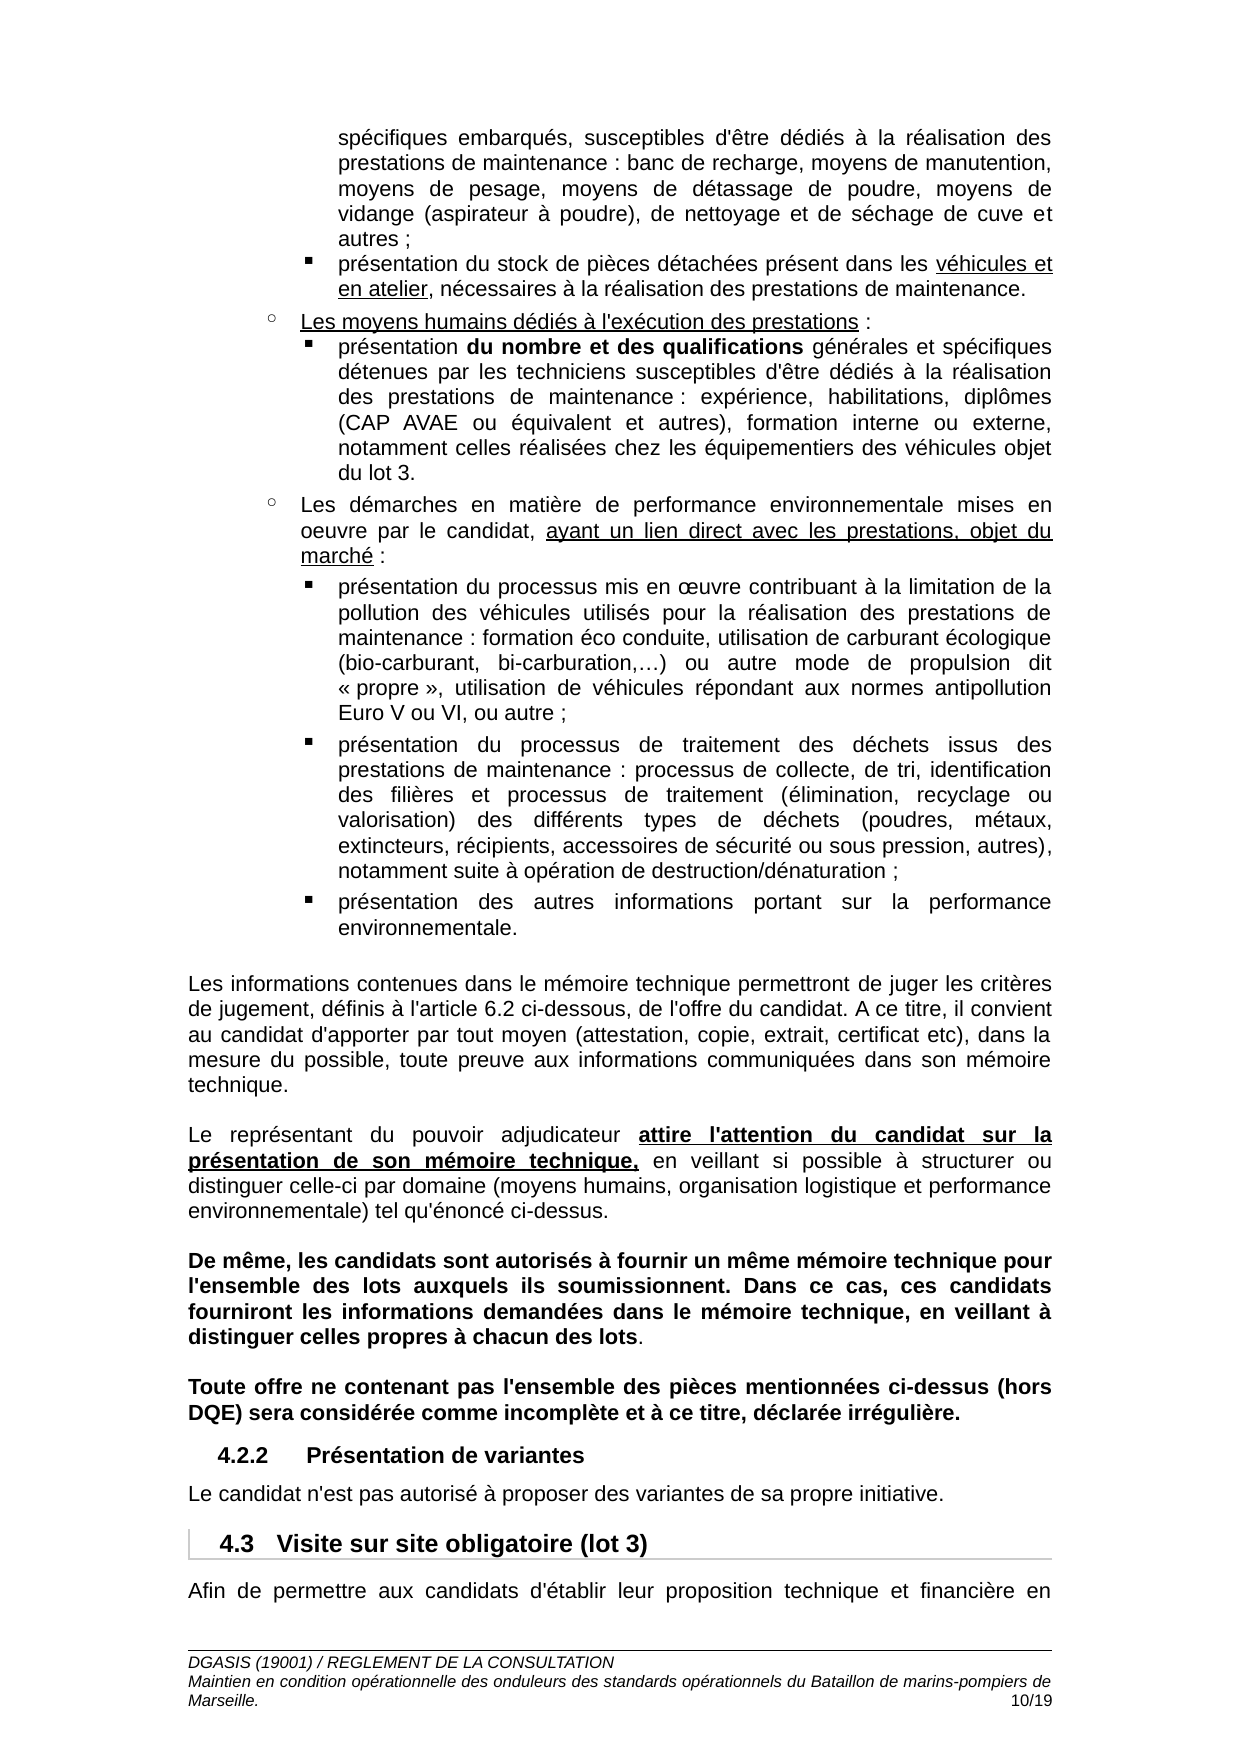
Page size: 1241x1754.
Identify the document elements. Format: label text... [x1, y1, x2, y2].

list spécifiques embarqués, susceptibles d'être dédiés à la réalisation des prestations de maintenance : banc de recharge, moyens de manutention, moyens de pesage, moyens de détassage de poudre, moyens de vidange (aspirateur à poudre), de nettoyage et de séchage de cuve et autres ; [300, 125, 1052, 251]
list présentation du nombre et des qualifications générales et spécifiques détenues par les techniciens susceptibles d'être dédiés à la réalisation des prestations de maintenance : expérience, habilitations, diplômes (CAP AVAE ou équivalent et autres), formation interne ou externe, notamment celles réalisées chez les équipementiers des véhicules objet du lot 3. [300, 334, 1052, 485]
subtitle Visite sur site obligatoire (lot 3) [190, 1529, 1052, 1558]
list présentation du processus mis en œuvre contribuant à la limitation de la pollution des véhicules utilisés pour la réalisation des prestations de maintenance : formation éco conduite, utilisation de carburant écologique (bio-carburant, bi-carburation,…) ou autre mode de propulsion dit « propre », utilisation de véhicules répondant aux normes antipollution Euro V ou VI, ou autre ; [300, 574, 1052, 725]
list Les moyens humains dédiés à l'exécution des prestations : [263, 309, 1052, 334]
subtitle Présentation de variantes [188, 1442, 1052, 1469]
list De même, les candidats sont autorisés à fournir un même mémoire technique pour l'ensemble des lots auxquels ils soumissionnent. Dans ce cas, ces candidats fourniront les informations demandées dans le mémoire technique, en veillant à distinguer celles propres à chacun des lots. [188, 1248, 1052, 1349]
list présentation des autres informations portant sur la performance environnementale. [300, 889, 1052, 939]
text Le candidat n'est pas autorisé à proposer des variantes de sa propre initiative. [188, 1480, 1052, 1506]
text Toute offre ne contenant pas l'ensemble des pièces mentionnées ci-dessus (hors DQE) sera considérée comme incomplète et à ce titre, déclarée irrégulière. [188, 1374, 1052, 1424]
text Les informations contenues dans le mémoire technique permettront de juger les critères de jugement, définis à l'article 6.2 ci-dessous, de l'offre du candidat. A ce titre, il convient au candidat d'apporter par tout moyen (attestation, copie, extrait, certificat etc), dans la mesure du possible, toute preuve aux informations communiquées dans son mémoire technique. [188, 971, 1052, 1097]
list Les démarches en matière de performance environnementale mises en oeuvre par le candidat, ayant un lien direct avec les prestations, objet du marché : [263, 492, 1052, 568]
text Afin de permettre aux candidats d'établir leur proposition technique et financière en [188, 1578, 1052, 1603]
list présentation du processus de traitement des déchets issus des prestations de maintenance : processus de collecte, de tri, identification des filières et processus de traitement (élimination, recyclage ou valorisation) des différents types de déchets (poudres, métaux, extincteurs, récipients, accessoires de sécurité ou sous pression, autres), notamment suite à opération de destruction/dénaturation ; [300, 732, 1052, 883]
text Le représentant du pouvoir adjudicateur attire l'attention du candidat sur la présentation de son mémoire technique, en veillant si possible à structurer ou distinguer celle-ci par domaine (moyens humains, organisation logistique et performance environnementale) tel qu'énoncé ci-dessus. [188, 1122, 1052, 1223]
list présentation du stock de pièces détachées présent dans les véhicules et en atelier, nécessaires à la réalisation des prestations de maintenance. [300, 251, 1052, 301]
